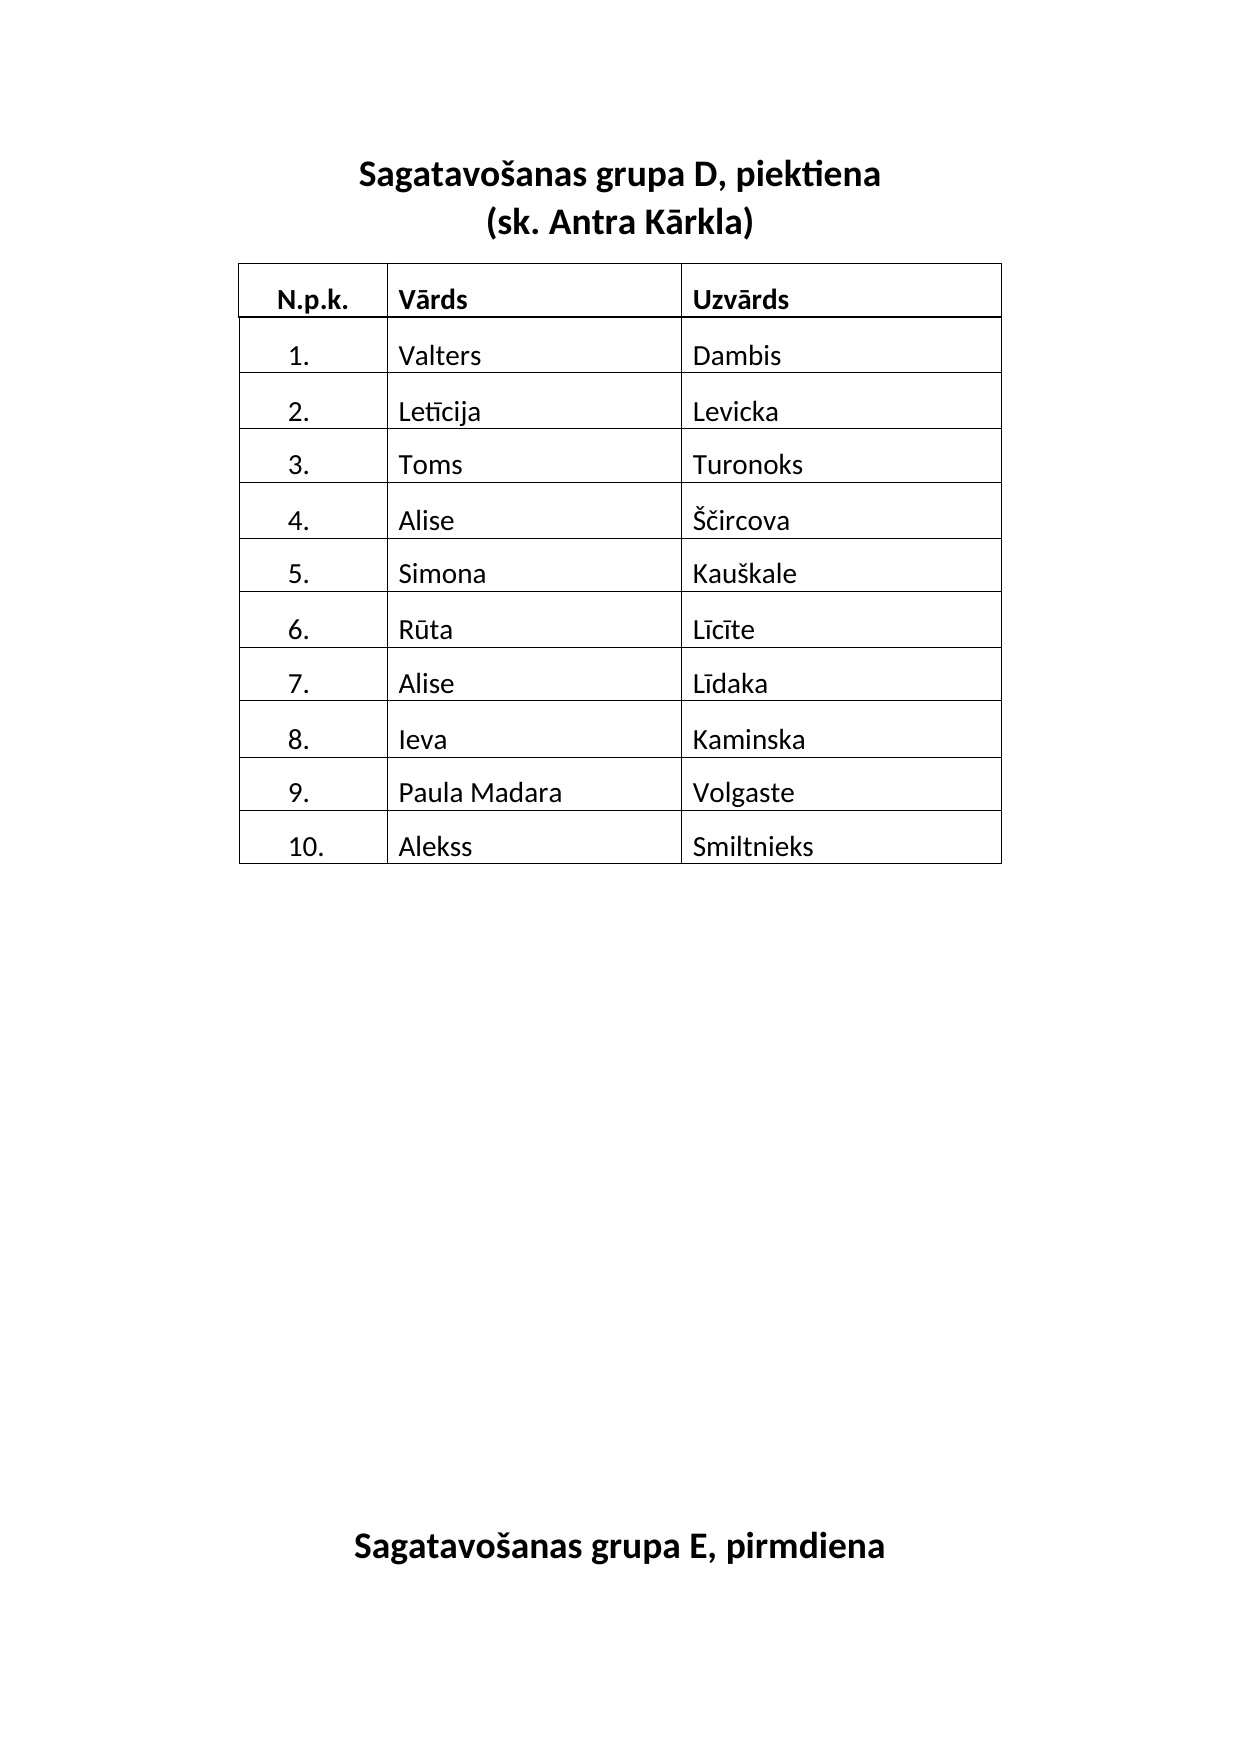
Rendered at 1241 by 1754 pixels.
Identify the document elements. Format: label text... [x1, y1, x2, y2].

table_cell [240, 318, 387, 372]
table_header N.p.k. [239, 264, 387, 316]
table_cell [240, 539, 387, 591]
table_cell [240, 648, 387, 700]
table_cell Toms [388, 429, 681, 482]
table_cell Paula Madara [388, 758, 681, 810]
text (sk. Antra Kārkla) [187, 198, 1053, 244]
table_cell Alise [388, 483, 681, 538]
table_cell [240, 758, 387, 810]
table_cell Alekss [388, 811, 681, 863]
table_cell Rūta [388, 592, 681, 647]
table_header Uzvārds [682, 264, 1001, 316]
table_cell Dambis [682, 318, 1001, 372]
text Sagatavošanas grupa E, pirmdiena [187, 1522, 1053, 1568]
table_cell Kaminska [682, 701, 1001, 756]
table_header Vārds [388, 264, 681, 316]
table_cell Līdaka [682, 648, 1001, 700]
table_cell Simona [388, 539, 681, 591]
table_cell [240, 701, 387, 756]
table_cell Valters [388, 318, 681, 372]
table_cell [240, 483, 387, 538]
table_cell Smiltnieks [682, 811, 1001, 863]
table_cell [240, 592, 387, 647]
table_cell [240, 811, 387, 863]
table_cell Volgaste [682, 758, 1001, 810]
table_cell Līcīte [682, 592, 1001, 647]
table_cell Ščircova [682, 483, 1001, 538]
table_cell Alise [388, 648, 681, 700]
table_cell [240, 429, 387, 482]
table_cell Kauškale [682, 539, 1001, 591]
table_cell Ieva [388, 701, 681, 756]
table_cell Levicka [682, 373, 1001, 428]
table_cell [240, 373, 387, 428]
table_cell Turonoks [682, 429, 1001, 482]
text Sagatavošanas grupa D, piektiena [187, 150, 1053, 196]
table_cell Letīcija [388, 373, 681, 428]
